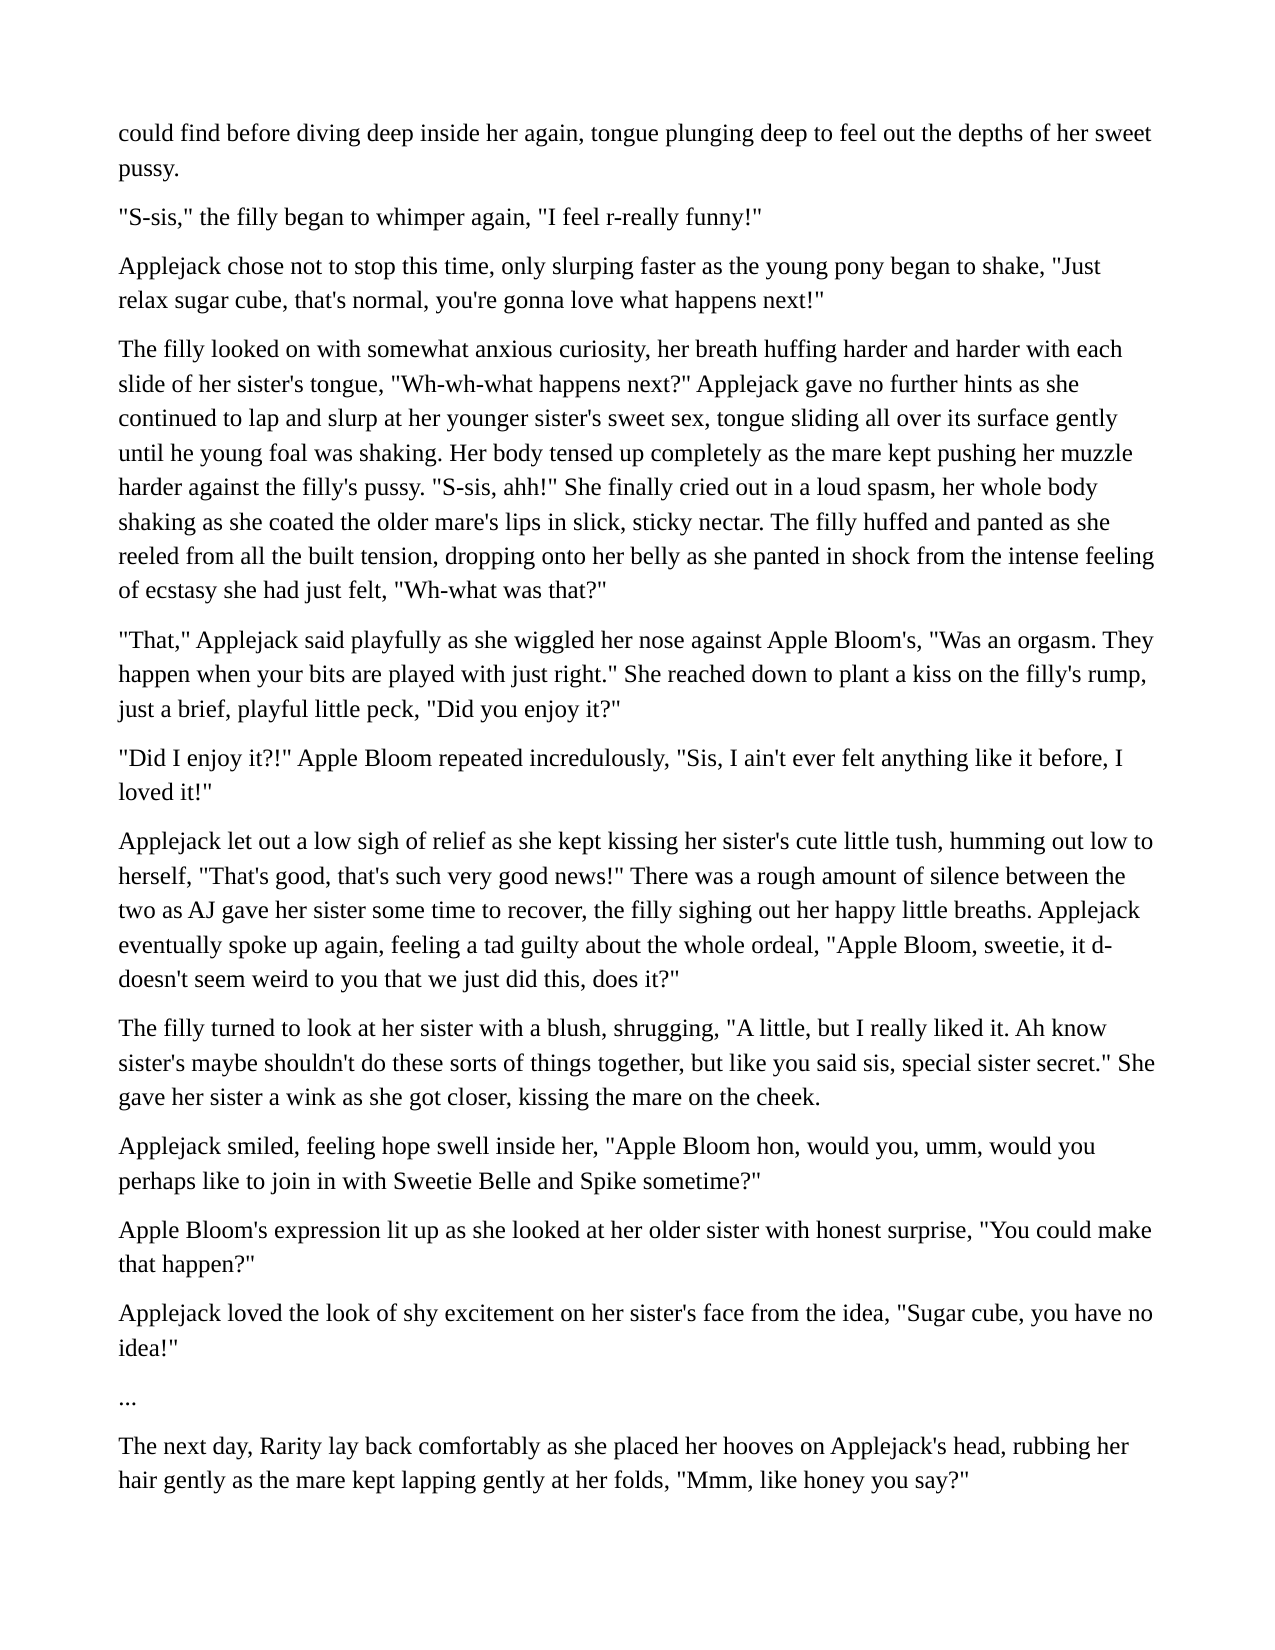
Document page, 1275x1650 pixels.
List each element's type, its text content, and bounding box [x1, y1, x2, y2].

text Applejack loved the look of shy excitement on her sister's face from the idea, "Sugar cube, you have no idea!" [118, 1298, 1157, 1362]
text The next day, Rarity lay back comfortably as she placed her hooves on Applejack's head, rubbing her hair gently as the mare kept lapping gently at her folds, "Mmm, like honey you say?" [118, 1431, 1157, 1494]
text "S-sis," the filly began to whimper again, "I feel r-really funny!" [118, 202, 1157, 230]
text "That," Applejack said playfully as she wiggled her nose against Apple Bloom's, "Was an orgasm. They happen when your bits are played with just right." She reached down to plant a kiss on the filly's rump, just a brief, playful little peck, "Did you enjoy it?" [118, 625, 1157, 722]
text Applejack let out a low sigh of relief as she kept kissing her sister's cute little tush, humming out low to herself, "That's good, that's such very good news!" There was a rough amount of silence between the two as AJ gave her sister some time to recover, the filly sighing out her happy little breaths. Applejack eventually spoke up again, feeling a tad guilty about the whole ordeal, "Apple Bloom, sweetie, it d-doesn't seem weird to you that we just did this, does it?" [118, 826, 1157, 993]
text Apple Bloom's expression lit up as she looked at her older sister with honest surprise, "You could make that happen?" [118, 1215, 1157, 1278]
text "Did I enjoy it?!" Apple Bloom repeated incredulously, "Sis, I ain't ever felt anything like it before, I loved it!" [118, 743, 1157, 806]
text could find before diving deep inside her again, tongue plunging deep to feel out the depths of her sweet pussy. [118, 118, 1157, 181]
text The filly turned to look at her sister with a blush, shrugging, "A little, but I really liked it. Ah know sister's maybe shouldn't do these sorts of things together, but like you said sis, special sister secret." She gave her sister a wink as she got closer, kissing the mare on the cheek. [118, 1013, 1157, 1111]
text Applejack chose not to stop this time, only slurping faster as the young pony began to shake, "Just relax sugar cube, that's normal, you're gonna love what happens next!" [118, 251, 1157, 314]
text The filly looked on with somewhat anxious curiosity, her breath huffing harder and harder with each slide of her sister's tongue, "Wh-wh-what happens next?" Applejack gave no further hints as she continued to lap and slurp at her younger sister's sweet sex, tongue sliding all over its surface gently until he young foal was shaking. Her body tensed up completely as the mare kept pushing her muzzle harder against the filly's pussy. "S-sis, ahh!" She finally cried out in a loud spasm, her whole body shaking as she coated the older mare's lips in slick, sticky nectar. The filly huffed and panted as she reeled from all the built tension, dropping onto her belly as she panted in shock from the intense feeling of ecstasy she had just felt, "Wh-what was that?" [118, 334, 1157, 604]
text ... [118, 1382, 1157, 1411]
text Applejack smiled, feeling hope swell inside her, "Apple Bloom hon, would you, umm, would you perhaps like to join in with Sweetie Belle and Spike sometime?" [118, 1131, 1157, 1194]
